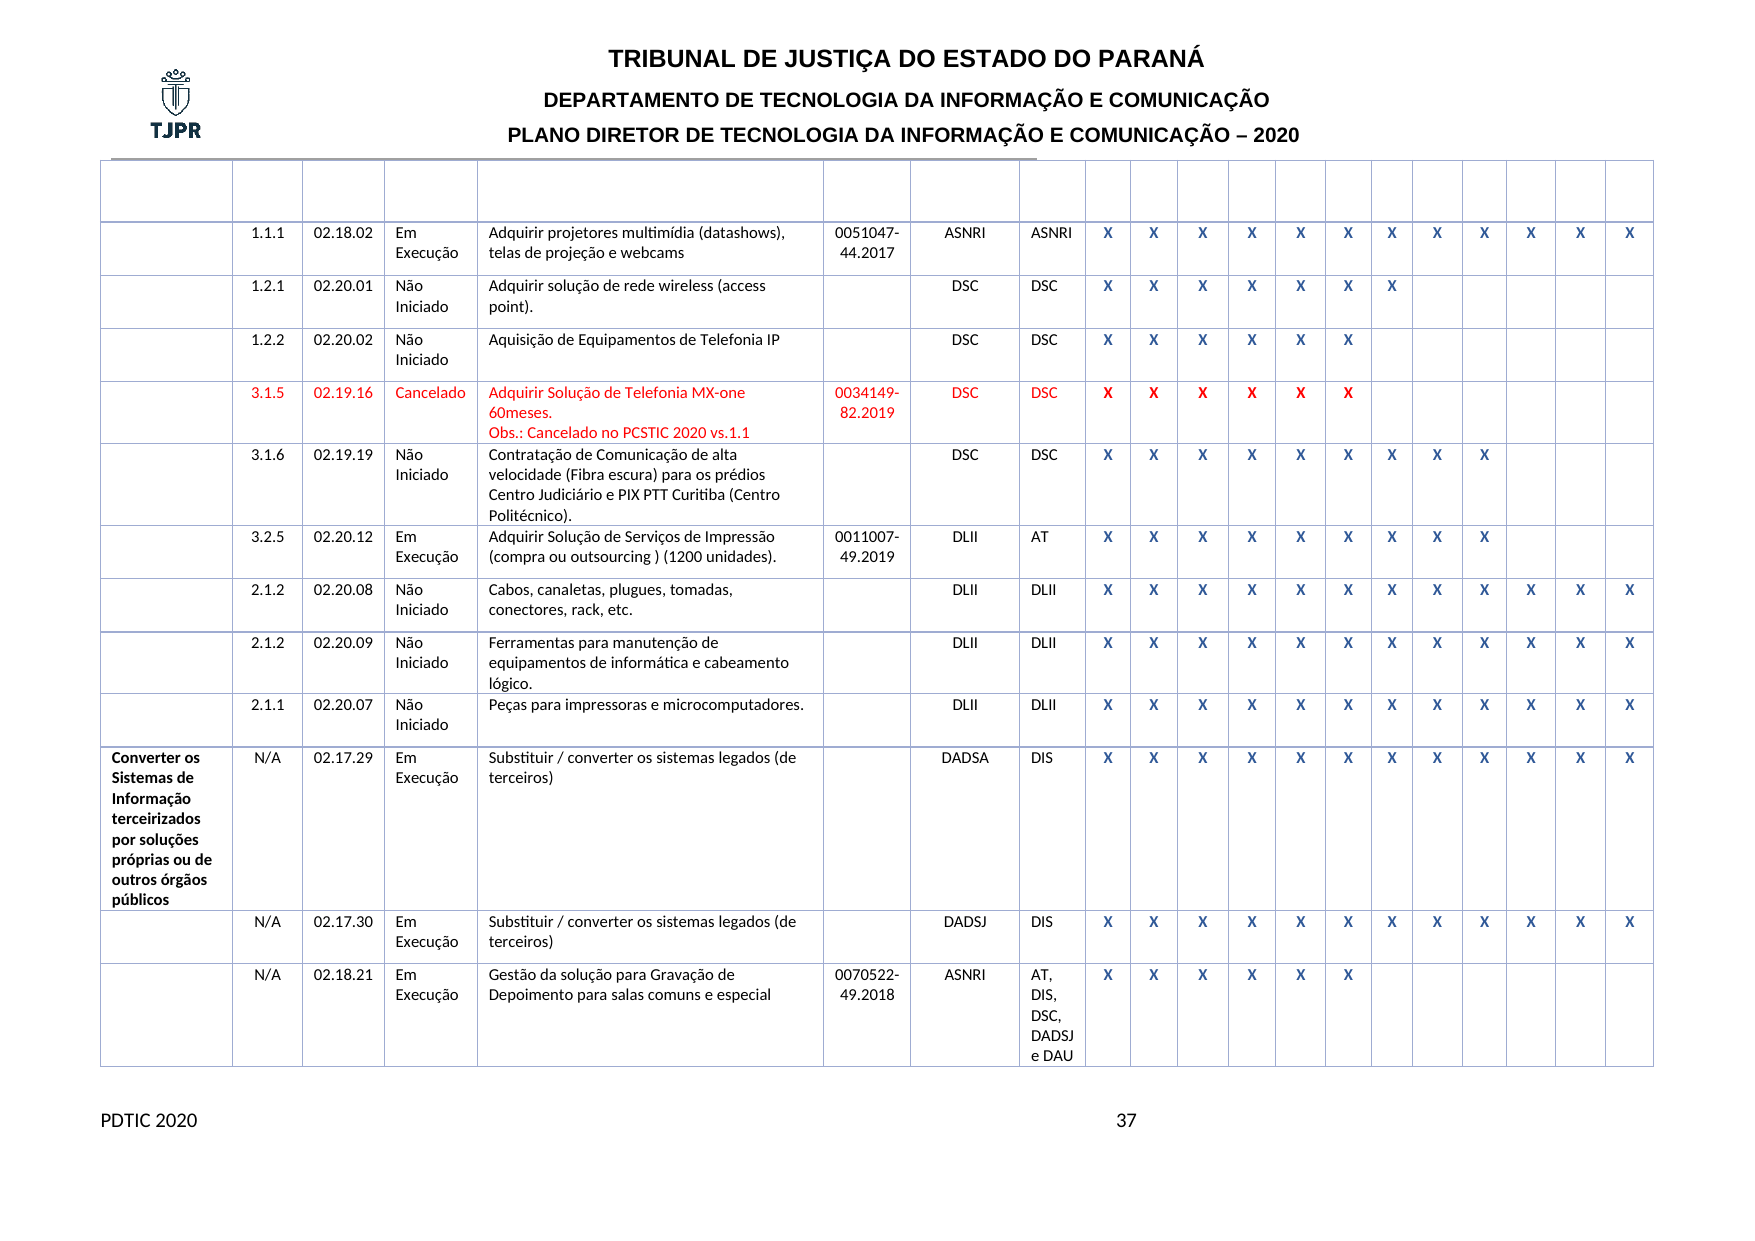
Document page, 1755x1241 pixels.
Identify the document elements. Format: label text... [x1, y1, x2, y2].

table_cell [1606, 276, 1653, 328]
table_cell Contratação de Comunicação de alta velocidade (Fibra escura) para os prédios Centro Judiciário e PIX PTT Curitiba (Centro Politécnico). [478, 444, 823, 525]
table_cell X [1229, 964, 1275, 1066]
table_cell Substituir / converter os sistemas legados (de terceiros) [478, 911, 823, 963]
table_cell DLII [1020, 694, 1085, 746]
table_cell 02.20.02 [303, 329, 384, 381]
table_cell [1507, 329, 1555, 381]
table_cell X [1229, 223, 1275, 274]
table_cell X [1086, 633, 1130, 693]
table_cell X [1229, 748, 1275, 910]
table_cell 02.20.07 [303, 694, 384, 746]
table_header Jul [1372, 161, 1412, 221]
table_cell X [1413, 694, 1462, 746]
table_cell X [1229, 911, 1275, 963]
table_cell X [1131, 382, 1177, 443]
table_cell Em Execução [385, 964, 477, 1066]
table_cell Não Iniciado [385, 276, 477, 328]
table_cell X [1326, 276, 1371, 328]
table_cell Adquirir Solução de Serviços de Impressão (compra ou outsourcing ) (1200 unidades). [478, 526, 823, 578]
table_cell X [1131, 633, 1177, 693]
table_cell [1606, 526, 1653, 578]
table_cell [1606, 382, 1653, 443]
table_cell X [1178, 694, 1228, 746]
table_cell X [1606, 223, 1653, 274]
table_cell [1413, 964, 1462, 1066]
table_cell [101, 382, 232, 443]
table_cell Adquirir projetores multimídia (datashows), telas de projeção e webcams [478, 223, 823, 274]
table_cell 02.20.01 [303, 276, 384, 328]
table_cell 2.1.2 [233, 579, 302, 631]
table_header Dez [1606, 161, 1653, 221]
table_cell X [1178, 526, 1228, 578]
table_cell X [1276, 382, 1325, 443]
table_cell 2.1.1 [233, 694, 302, 746]
table_cell [1556, 382, 1605, 443]
table_cell X [1463, 579, 1506, 631]
table_cell X [1372, 223, 1412, 274]
table_cell [1413, 276, 1462, 328]
table_header Mar [1178, 161, 1228, 221]
table_header Jun [1326, 161, 1371, 221]
table_cell ASNRI [911, 223, 1019, 274]
table_cell Em Execução [385, 911, 477, 963]
table_cell [1606, 444, 1653, 525]
table_cell X [1276, 526, 1325, 578]
table_cell [101, 633, 232, 693]
table_header Status [385, 161, 477, 221]
table_cell ASNRI [1020, 223, 1085, 274]
table_cell X [1178, 579, 1228, 631]
table_cell X [1178, 911, 1228, 963]
table_cell X [1276, 633, 1325, 693]
table_cell [1507, 964, 1555, 1066]
table_cell [1556, 526, 1605, 578]
table_cell 02.17.30 [303, 911, 384, 963]
table_cell X [1229, 526, 1275, 578]
table_cell [101, 444, 232, 525]
table_cell DSC [1020, 382, 1085, 443]
table_cell DLII [911, 633, 1019, 693]
table_cell X [1556, 633, 1605, 693]
table_header Ago [1413, 161, 1462, 221]
table_cell N/A [233, 964, 302, 1066]
table_cell 0011007-49.2019 [824, 526, 910, 578]
table_cell X [1178, 748, 1228, 910]
table_cell X [1556, 748, 1605, 910]
table_cell X [1413, 748, 1462, 910]
table_cell Em Execução [385, 223, 477, 274]
table_cell X [1086, 444, 1130, 525]
table_cell DSC [1020, 276, 1085, 328]
table_cell 1.1.1 [233, 223, 302, 274]
table_cell X [1606, 579, 1653, 631]
table_cell 0070522-49.2018 [824, 964, 910, 1066]
table_cell X [1086, 526, 1130, 578]
table_cell X [1463, 444, 1506, 525]
table_cell X [1372, 911, 1412, 963]
table_cell [1413, 382, 1462, 443]
table_cell X [1131, 694, 1177, 746]
table_cell [824, 276, 910, 328]
table_cell X [1131, 329, 1177, 381]
table_cell X [1326, 329, 1371, 381]
table_header Apoio [1020, 161, 1085, 221]
table_cell X [1326, 694, 1371, 746]
table_cell [1463, 382, 1506, 443]
table_cell X [1556, 911, 1605, 963]
table_cell [824, 633, 910, 693]
table_cell X [1086, 911, 1130, 963]
table_cell X [1372, 579, 1412, 631]
table_cell X [1326, 911, 1371, 963]
table_cell [1372, 329, 1412, 381]
table_cell X [1413, 579, 1462, 631]
table_cell X [1086, 579, 1130, 631]
table_cell X [1131, 526, 1177, 578]
table_cell X [1276, 444, 1325, 525]
table_cell X [1131, 444, 1177, 525]
table_cell 1.2.1 [233, 276, 302, 328]
table_cell [1507, 276, 1555, 328]
table_header Mai [1276, 161, 1325, 221]
table_cell 02.18.21 [303, 964, 384, 1066]
table_header SEI [824, 161, 910, 221]
table_cell X [1326, 964, 1371, 1066]
table_cell N/A [233, 748, 302, 910]
table_cell [101, 964, 232, 1066]
table_cell X [1086, 329, 1130, 381]
table_cell N/A [233, 911, 302, 963]
table_cell X [1606, 633, 1653, 693]
table_cell Adquirir Solução de Telefonia MX-one 60meses. Obs.: Cancelado no PCSTIC 2020 vs.1.1 [478, 382, 823, 443]
table_cell X [1413, 911, 1462, 963]
table_cell [101, 223, 232, 274]
table_cell X [1606, 748, 1653, 910]
table_cell X [1086, 748, 1130, 910]
table_cell X [1086, 382, 1130, 443]
table_cell X [1086, 694, 1130, 746]
table_cell [1463, 329, 1506, 381]
table_cell DADSA [911, 748, 1019, 910]
table_header Nov [1556, 161, 1605, 221]
table_cell X [1178, 382, 1228, 443]
table_cell DLII [911, 694, 1019, 746]
table_cell DLII [911, 579, 1019, 631]
table_cell DLII [1020, 633, 1085, 693]
table_cell [101, 694, 232, 746]
table_cell Gestão da solução para Gravação de Depoimento para salas comuns e especial [478, 964, 823, 1066]
table_cell [824, 911, 910, 963]
table_cell 3.1.6 [233, 444, 302, 525]
table_cell [1507, 526, 1555, 578]
table_cell X [1507, 633, 1555, 693]
table_cell [824, 748, 910, 910]
table_cell DSC [1020, 444, 1085, 525]
table_cell [824, 329, 910, 381]
table_cell Peças para impressoras e microcomputadores. [478, 694, 823, 746]
table_cell X [1131, 579, 1177, 631]
table_cell [1606, 329, 1653, 381]
table_cell AT, DIS, DSC, DADSJ e DAU [1020, 964, 1085, 1066]
table_cell X [1178, 329, 1228, 381]
table_cell 02.20.12 [303, 526, 384, 578]
table_cell [1556, 444, 1605, 525]
table_cell Não Iniciado [385, 444, 477, 525]
table_cell AT [1020, 526, 1085, 578]
table_cell Ferramentas para manutenção de equipamentos de informática e cabeamento lógico. [478, 633, 823, 693]
table_cell [101, 276, 232, 328]
table_cell Não Iniciado [385, 694, 477, 746]
table_cell [1463, 276, 1506, 328]
table_header Abr [1229, 161, 1275, 221]
table_cell DSC [911, 329, 1019, 381]
table_cell X [1372, 444, 1412, 525]
table_cell X [1229, 382, 1275, 443]
table_cell DLII [911, 526, 1019, 578]
table_cell DSC [911, 382, 1019, 443]
table_cell X [1606, 694, 1653, 746]
table_cell X [1326, 579, 1371, 631]
table_cell [101, 579, 232, 631]
table_cell DADSJ [911, 911, 1019, 963]
table_cell X [1507, 223, 1555, 274]
table_cell X [1463, 911, 1506, 963]
table_cell X [1178, 223, 1228, 274]
table_cell 2.1.2 [233, 633, 302, 693]
table_cell X [1229, 633, 1275, 693]
table_cell [824, 579, 910, 631]
table_cell [1463, 964, 1506, 1066]
table_cell 02.19.19 [303, 444, 384, 525]
table_cell X [1507, 579, 1555, 631]
table_cell 1.2.2 [233, 329, 302, 381]
table_cell Não Iniciado [385, 579, 477, 631]
table_cell X [1556, 223, 1605, 274]
table_cell X [1413, 526, 1462, 578]
table_cell 3.1.5 [233, 382, 302, 443]
table_cell X [1086, 964, 1130, 1066]
table_cell [1556, 964, 1605, 1066]
table_cell X [1556, 579, 1605, 631]
table_cell X [1606, 911, 1653, 963]
table_cell X [1372, 694, 1412, 746]
table_cell X [1178, 444, 1228, 525]
table_cell [1372, 964, 1412, 1066]
table_cell DLII [1020, 579, 1085, 631]
table_header Out [1507, 161, 1555, 221]
table_cell [1606, 964, 1653, 1066]
table_header PCSTIC 2020 vs 1.1 [233, 161, 302, 221]
table_cell X [1276, 911, 1325, 963]
table_header Fev [1131, 161, 1177, 221]
table_header Ação [303, 161, 384, 221]
table_cell X [1131, 911, 1177, 963]
table_cell X [1463, 748, 1506, 910]
table_cell [1413, 329, 1462, 381]
table_cell X [1463, 526, 1506, 578]
table_cell X [1229, 329, 1275, 381]
table_cell DIS [1020, 748, 1085, 910]
table_cell 3.2.5 [233, 526, 302, 578]
table_cell X [1086, 223, 1130, 274]
table_cell X [1507, 748, 1555, 910]
table_cell X [1086, 276, 1130, 328]
table_cell DSC [911, 444, 1019, 525]
table_cell 02.20.09 [303, 633, 384, 693]
table_cell X [1326, 526, 1371, 578]
table_cell X [1326, 223, 1371, 274]
table_cell Não Iniciado [385, 633, 477, 693]
table_cell X [1372, 276, 1412, 328]
table_cell ASNRI [911, 964, 1019, 1066]
table_cell Não Iniciado [385, 329, 477, 381]
table_cell X [1178, 964, 1228, 1066]
table_cell [824, 694, 910, 746]
table_cell X [1178, 276, 1228, 328]
table_cell X [1276, 579, 1325, 631]
table_cell Substituir / converter os sistemas legados (de terceiros) [478, 748, 823, 910]
table_cell X [1276, 276, 1325, 328]
table_cell X [1276, 223, 1325, 274]
table_cell DSC [1020, 329, 1085, 381]
table_cell X [1131, 964, 1177, 1066]
table_cell X [1326, 633, 1371, 693]
table_cell X [1463, 633, 1506, 693]
table_cell DSC [911, 276, 1019, 328]
table_cell [1507, 382, 1555, 443]
table_cell 02.19.16 [303, 382, 384, 443]
table_cell X [1413, 223, 1462, 274]
table_cell X [1463, 223, 1506, 274]
table_cell X [1413, 444, 1462, 525]
table_cell [1556, 329, 1605, 381]
table_cell X [1229, 444, 1275, 525]
table_header Gestor Responsável [911, 161, 1019, 221]
table_cell 0034149-82.2019 [824, 382, 910, 443]
table_cell X [1131, 223, 1177, 274]
table_cell 02.18.02 [303, 223, 384, 274]
table_cell Adquirir solução de rede wireless (access point). [478, 276, 823, 328]
table_cell X [1229, 579, 1275, 631]
table_cell X [1229, 276, 1275, 328]
table_cell X [1276, 964, 1325, 1066]
table_header Set [1463, 161, 1506, 221]
table_cell [1372, 382, 1412, 443]
table_cell X [1276, 329, 1325, 381]
table_cell X [1507, 911, 1555, 963]
table_cell X [1413, 633, 1462, 693]
table_cell Cabos, canaletas, plugues, tomadas, conectores, rack, etc. [478, 579, 823, 631]
table_cell X [1372, 748, 1412, 910]
table_cell Aquisição de Equipamentos de Telefonia IP [478, 329, 823, 381]
table_cell [101, 911, 232, 963]
table_cell [824, 444, 910, 525]
table_cell 02.17.29 [303, 748, 384, 910]
table_header Jan [1086, 161, 1130, 221]
table_cell [1556, 276, 1605, 328]
table_cell 02.20.08 [303, 579, 384, 631]
table_cell Em Execução [385, 526, 477, 578]
table_cell 0051047-44.2017 [824, 223, 910, 274]
table_cell X [1372, 526, 1412, 578]
table_cell [1507, 444, 1555, 525]
table_cell X [1178, 633, 1228, 693]
table_cell X [1276, 694, 1325, 746]
table_cell Converter os Sistemas de Informação terceirizados por soluções próprias ou de outros órgãos públicos [101, 748, 232, 910]
table_cell Cancelado [385, 382, 477, 443]
table_cell X [1463, 694, 1506, 746]
table_cell X [1326, 748, 1371, 910]
table_cell X [1326, 382, 1371, 443]
table_cell Em Execução [385, 748, 477, 910]
table_cell DIS [1020, 911, 1085, 963]
table_cell X [1276, 748, 1325, 910]
table_cell X [1326, 444, 1371, 525]
table_cell [101, 526, 232, 578]
table_cell X [1372, 633, 1412, 693]
table_cell X [1507, 694, 1555, 746]
table_cell X [1131, 748, 1177, 910]
table_cell X [1131, 276, 1177, 328]
table_header Descrição da Ação / Projeto [478, 161, 823, 221]
table_header Iniciativa Estratégica [101, 161, 232, 221]
table_cell [101, 329, 232, 381]
table_cell X [1229, 694, 1275, 746]
table_cell X [1556, 694, 1605, 746]
